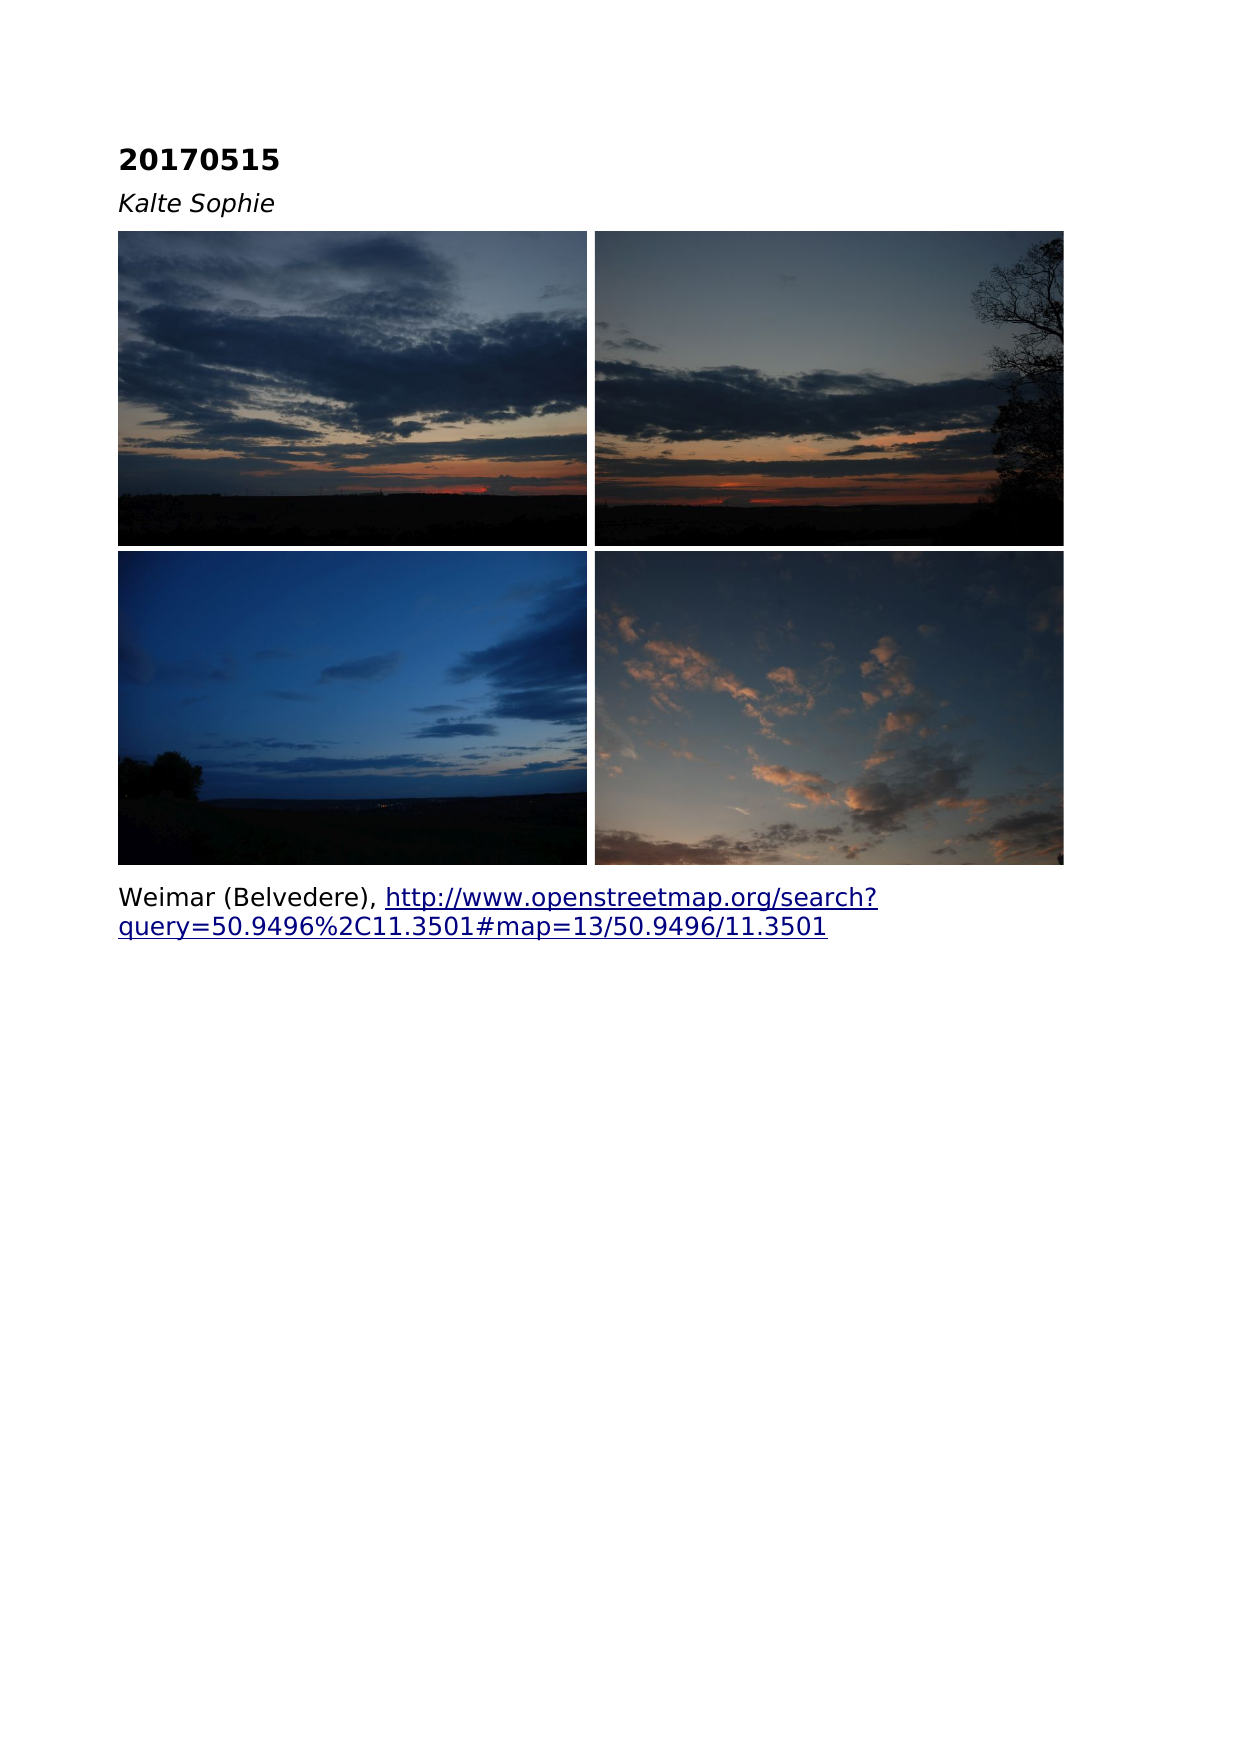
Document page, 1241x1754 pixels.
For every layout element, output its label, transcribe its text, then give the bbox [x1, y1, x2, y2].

picture [118, 551, 587, 865]
picture [594, 231, 1064, 546]
subtitle 20170515 [118, 143, 1122, 177]
text Weimar (Belvedere), http://www.openstreetmap.org/search?query=50.9496%2C11.3501#map=13/50.9496/11.3501 [118, 883, 1122, 942]
text Kalte Sophie [118, 189, 1122, 219]
picture [594, 551, 1064, 865]
picture [118, 231, 587, 546]
